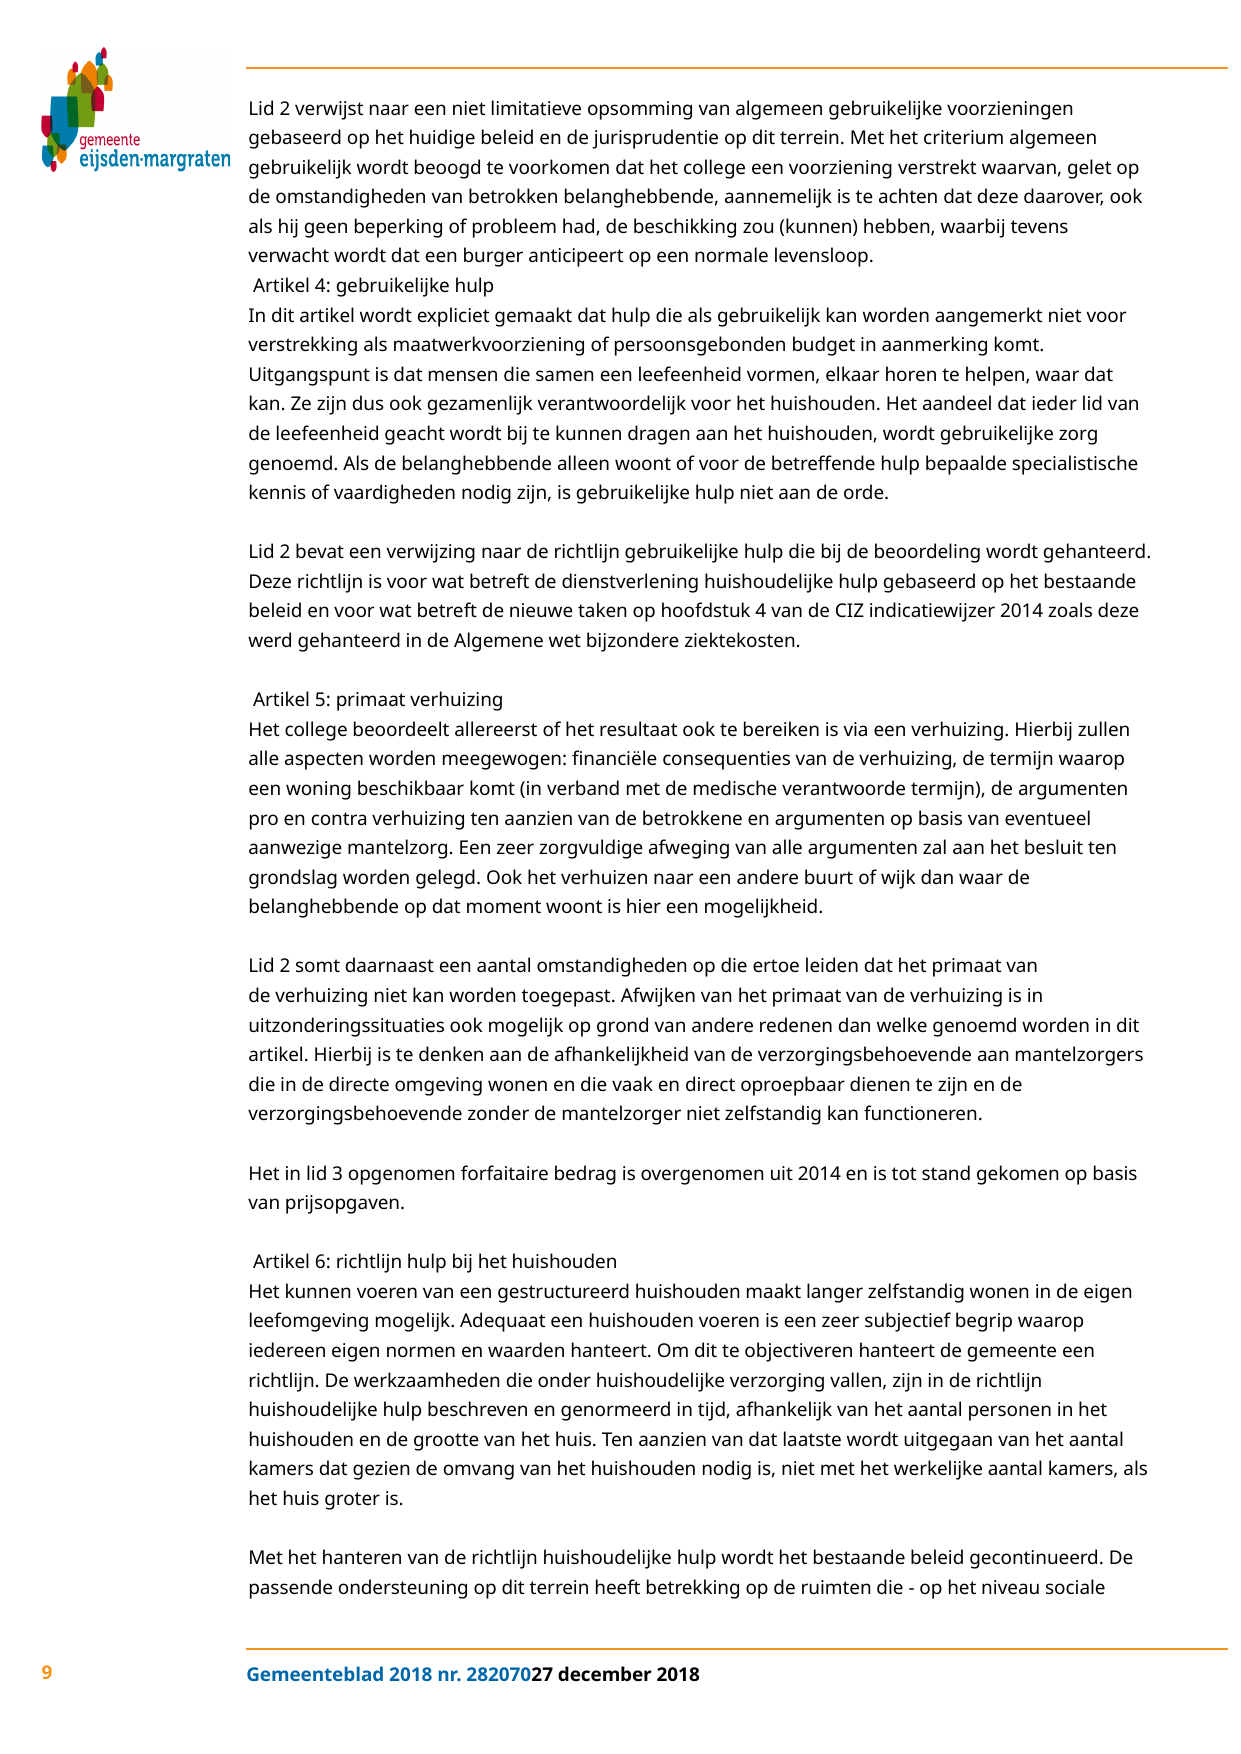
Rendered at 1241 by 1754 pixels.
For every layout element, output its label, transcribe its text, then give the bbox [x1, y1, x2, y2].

text Lid 2 bevat een verwijzing naar de richtlijn gebruikelijke hulp die bij de beoordeling wordt gehanteerd. Deze richtlijn is voor wat betreft de dienstverlening huishoudelijke hulp gebaseerd op het bestaande beleid en voor wat betreft de nieuwe taken op hoofdstuk 4 van de CIZ indicatiewijzer 2014 zoals deze werd gehanteerd in de Algemene wet bijzondere ziektekosten. [248, 538, 1152, 653]
text Artikel 4: gebruikelijke hulp [248, 272, 1152, 298]
picture [41, 47, 231, 172]
text Lid 2 verwijst naar een niet limitatieve opsomming van algemeen gebruikelijke voorzieningen gebaseerd op het huidige beleid en de jurisprudentie op dit terrein. Met het criterium algemeen gebruikelijk wordt beoogd te voorkomen dat het college een voorziening verstrekt waarvan, gelet op de omstandigheden van betrokken belanghebbende, aannemelijk is te achten dat deze daarover, ook als hij geen beperking of probleem had, de beschikking zou (kunnen) hebben, waarbij tevens verwacht wordt dat een burger anticipeert op een normale levensloop. [248, 95, 1152, 268]
text Het college beoordeelt allereerst of het resultaat ook te bereiken is via een verhuizing. Hierbij zullen alle aspecten worden meegewogen: financiële consequenties van de verhuizing, de termijn waarop een woning beschikbaar komt (in verband met de medische verantwoorde termijn), de argumenten pro en contra verhuizing ten aanzien van de betrokkene en argumenten op basis van eventueel aanwezige mantelzorg. Een zeer zorgvuldige afweging van alle argumenten zal aan het besluit ten grondslag worden gelegd. Ook het verhuizen naar een andere buurt of wijk dan waar de belanghebbende op dat moment woont is hier een mogelijkheid. [248, 716, 1152, 919]
text Uitgangspunt is dat mensen die samen een leefeenheid vormen, elkaar horen te helpen, waar dat kan. Ze zijn dus ook gezamenlijk verantwoordelijk voor het huishouden. Het aandeel dat ieder lid van de leefeenheid geacht wordt bij te kunnen dragen aan het huishouden, wordt gebruikelijke zorg genoemd. Als de belanghebbende alleen woont of voor de betreffende hulp bepaalde specialistische kennis of vaardigheden nodig zijn, is gebruikelijke hulp niet aan de orde. [248, 361, 1152, 505]
text Het kunnen voeren van een gestructureerd huishouden maakt langer zelfstandig wonen in de eigen leefomgeving mogelijk. Adequaat een huishouden voeren is een zeer subjectief begrip waarop iedereen eigen normen en waarden hanteert. Om dit te objectiveren hanteert de gemeente een richtlijn. De werkzaamheden die onder huishoudelijke verzorging vallen, zijn in de richtlijn huishoudelijke hulp beschreven en genormeerd in tijd, afhankelijk van het aantal personen in het huishouden en de grootte van het huis. Ten aanzien van dat laatste wordt uitgegaan van het aantal kamers dat gezien de omvang van het huishouden nodig is, niet met het werkelijke aantal kamers, als het huis groter is. [248, 1278, 1152, 1511]
text de verhuizing niet kan worden toegepast. Afwijken van het primaat van de verhuizing is in uitzonderingssituaties ook mogelijk op grond van andere redenen dan welke genoemd worden in dit artikel. Hierbij is te denken aan de afhankelijkheid van de verzorgingsbehoevende aan mantelzorgers die in de directe omgeving wonen en die vaak en direct oproepbaar dienen te zijn en de verzorgingsbehoevende zonder de mantelzorger niet zelfstandig kan functioneren. [248, 982, 1152, 1126]
text In dit artikel wordt expliciet gemaakt dat hulp die als gebruikelijk kan worden aangemerkt niet voor verstrekking als maatwerkvoorziening of persoonsgebonden budget in aanmerking komt. [248, 302, 1152, 357]
text Het in lid 3 opgenomen forfaitaire bedrag is overgenomen uit 2014 en is tot stand gekomen op basis van prijsopgaven. [248, 1160, 1152, 1215]
text Artikel 5: primaat verhuizing [248, 686, 1152, 712]
text Artikel 6: richtlijn hulp bij het huishouden [248, 1248, 1152, 1274]
text Met het hanteren van de richtlijn huishoudelijke hulp wordt het bestaande beleid gecontinueerd. De passende ondersteuning op dit terrein heeft betrekking op de ruimten die - op het niveau sociale [248, 1544, 1152, 1600]
text Lid 2 somt daarnaast een aantal omstandigheden op die ertoe leiden dat het primaat van [248, 953, 1152, 978]
